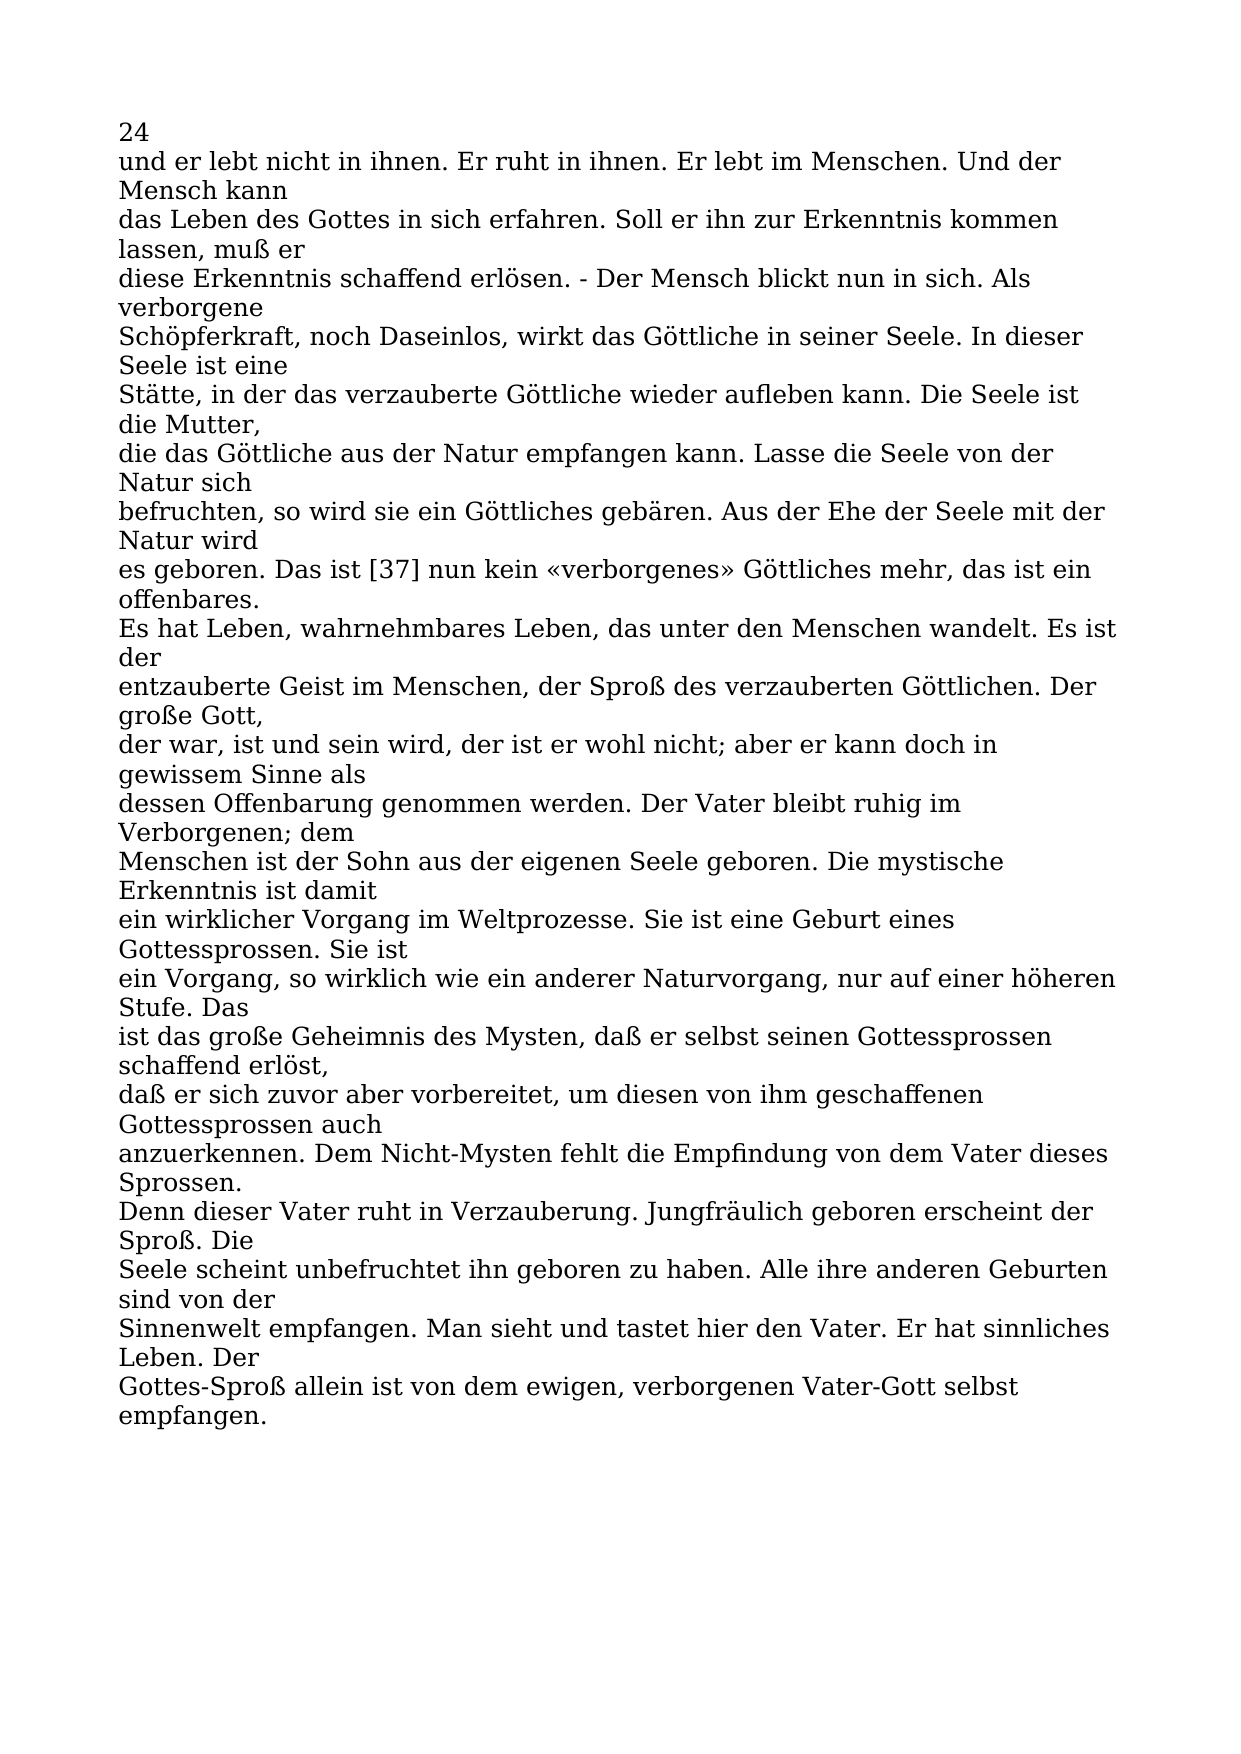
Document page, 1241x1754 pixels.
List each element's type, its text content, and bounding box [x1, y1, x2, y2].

text dessen Offenbarung genommen werden. Der Vater bleibt ruhig im Verborgenen; dem [118, 789, 1122, 847]
text das Leben des Gottes in sich erfahren. Soll er ihn zur Erkenntnis kommen lassen, muß er [118, 206, 1122, 264]
text es geboren. Das ist [37] nun kein «verborgenes» Göttliches mehr, das ist ein offenbares. [118, 556, 1122, 614]
text Denn dieser Vater ruht in Verzauberung. Jungfräulich geboren erscheint der Sproß. Die [118, 1197, 1122, 1256]
text anzuerkennen. Dem Nicht-Mysten fehlt die Empfindung von dem Vater dieses Sprossen. [118, 1139, 1122, 1197]
text Gottes-Sproß allein ist von dem ewigen, verborgenen Vater-Gott selbst empfangen. [118, 1372, 1122, 1431]
text Sinnenwelt empfangen. Man sieht und tastet hier den Vater. Er hat sinnliches Leben. Der [118, 1314, 1122, 1372]
text Schöpferkraft, noch Daseinlos, wirkt das Göttliche in seiner Seele. In dieser Seele ist eine [118, 322, 1122, 381]
text ist das große Geheimnis des Mysten, daß er selbst seinen Gottessprossen schaffend erlöst, [118, 1022, 1122, 1081]
text Menschen ist der Sohn aus der eigenen Seele geboren. Die mystische Erkenntnis ist damit [118, 847, 1122, 906]
text befruchten, so wird sie ein Göttliches gebären. Aus der Ehe der Seele mit der Natur wird [118, 497, 1122, 556]
text Es hat Leben, wahrnehmbares Leben, das unter den Menschen wandelt. Es ist der [118, 614, 1122, 672]
text Seele scheint unbefruchtet ihn geboren zu haben. Alle ihre anderen Geburten sind von der [118, 1256, 1122, 1314]
text die das Göttliche aus der Natur empfangen kann. Lasse die Seele von der Natur sich [118, 439, 1122, 497]
text 24 [118, 118, 1122, 147]
text diese Erkenntnis schaffend erlösen. - Der Mensch blickt nun in sich. Als verborgene [118, 264, 1122, 322]
text und er lebt nicht in ihnen. Er ruht in ihnen. Er lebt im Menschen. Und der Mensch kann [118, 147, 1122, 206]
text ein Vorgang, so wirklich wie ein anderer Naturvorgang, nur auf einer höheren Stufe. Das [118, 964, 1122, 1022]
text Stätte, in der das verzauberte Göttliche wieder aufleben kann. Die Seele ist die Mutter, [118, 381, 1122, 439]
text ein wirklicher Vorgang im Weltprozesse. Sie ist eine Geburt eines Gottessprossen. Sie ist [118, 906, 1122, 964]
text der war, ist und sein wird, der ist er wohl nicht; aber er kann doch in gewissem Sinne als [118, 731, 1122, 789]
text daß er sich zuvor aber vorbereitet, um diesen von ihm geschaffenen Gottessprossen auch [118, 1081, 1122, 1139]
text entzauberte Geist im Menschen, der Sproß des verzauberten Göttlichen. Der große Gott, [118, 672, 1122, 731]
